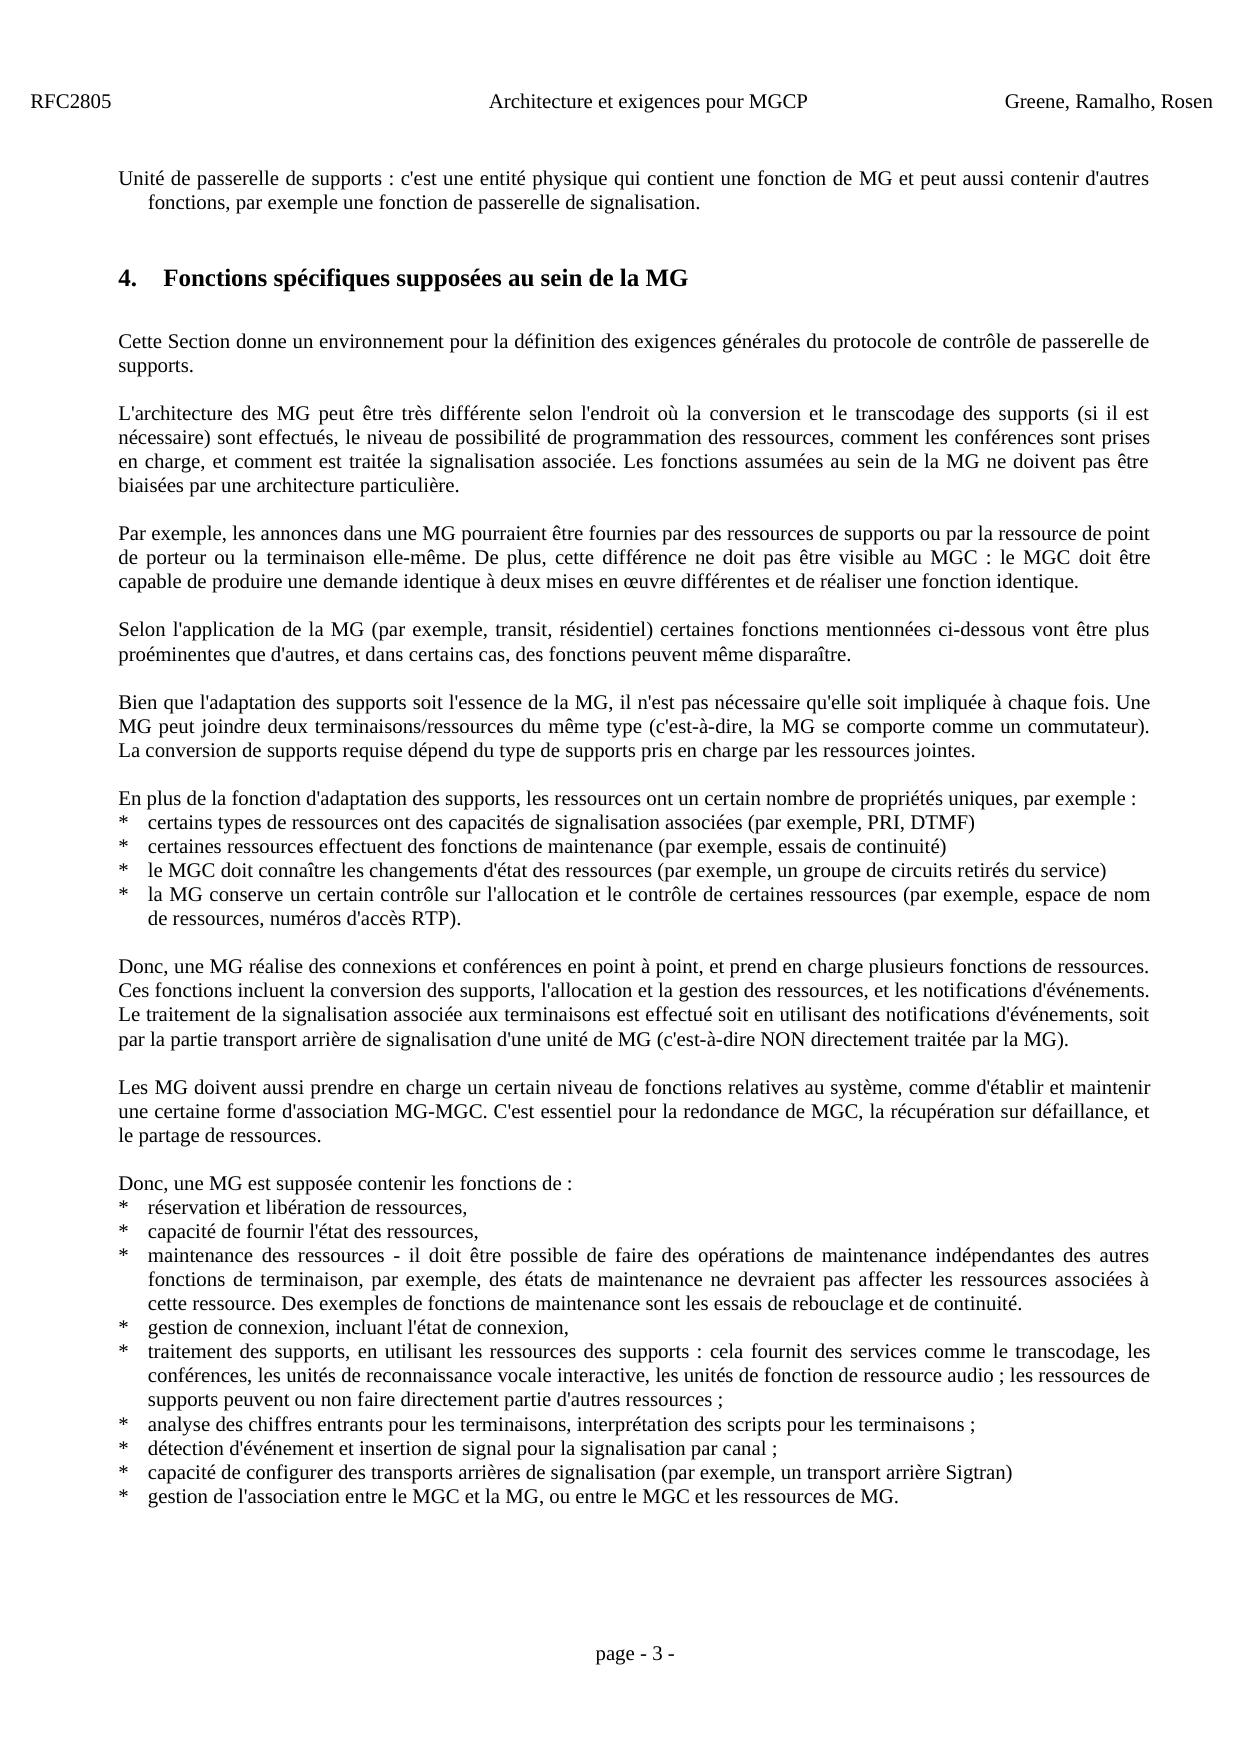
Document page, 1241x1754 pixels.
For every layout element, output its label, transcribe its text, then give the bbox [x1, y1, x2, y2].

text * la MG conserve un certain contrôle sur l'allocation et le contrôle de certaines ressources (par exemple, espace de nom de ressources, numéros d'accès RTP). [118, 882, 1152, 930]
text Unité de passerelle de supports : c'est une entité physique qui contient une fonction de MG et peut aussi contenir d'autres fonctions, par exemple une fonction de passerelle de signalisation. [118, 166, 1152, 214]
text * le MGC doit connaître les changements d'état des ressources (par exemple, un groupe de circuits retirés du service) [118, 858, 1152, 882]
text * certaines ressources effectuent des fonctions de maintenance (par exemple, essais de continuité) [118, 834, 1152, 858]
text * certains types de ressources ont des capacités de signalisation associées (par exemple, PRI, DTMF) [118, 810, 1152, 834]
text Selon l'application de la MG (par exemple, transit, résidentiel) certaines fonctions mentionnées ci-dessous vont être plus proéminentes que d'autres, et dans certains cas, des fonctions peuvent même disparaître. [118, 617, 1152, 666]
text * capacité de fournir l'état des ressources, [118, 1219, 1152, 1243]
text * gestion de connexion, incluant l'état de connexion, [118, 1315, 1152, 1339]
subtitle 4. Fonctions spécifiques supposées au sein de la MG [118, 263, 1152, 292]
text * détection d'événement et insertion de signal pour la signalisation par canal ; [118, 1436, 1152, 1459]
text * analyse des chiffres entrants pour les terminaisons, interprétation des scripts pour les terminaisons ; [118, 1411, 1152, 1436]
text * capacité de configurer des transports arrières de signalisation (par exemple, un transport arrière Sigtran) [118, 1459, 1152, 1484]
text Cette Section donne un environnement pour la définition des exigences générales du protocole de contrôle de passerelle de supports. [118, 329, 1152, 377]
text En plus de la fonction d'adaptation des supports, les ressources ont un certain nombre de propriétés uniques, par exemple : [118, 786, 1152, 810]
text * gestion de l'association entre le MGC et la MG, ou entre le MGC et les ressources de MG. [118, 1484, 1152, 1508]
text Les MG doivent aussi prendre en charge un certain niveau de fonctions relatives au système, comme d'établir et maintenir une certaine forme d'association MG-MGC. C'est essentiel pour la redondance de MGC, la récupération sur défaillance, et le partage de ressources. [118, 1074, 1152, 1147]
text L'architecture des MG peut être très différente selon l'endroit où la conversion et le transcodage des supports (si il est nécessaire) sont effectués, le niveau de possibilité de programmation des ressources, comment les conférences sont prises en charge, et comment est traitée la signalisation associée. Les fonctions assumées au sein de la MG ne doivent pas être biaisées par une architecture particulière. [118, 401, 1152, 497]
text Donc, une MG réalise des connexions et conférences en point à point, et prend en charge plusieurs fonctions de ressources. Ces fonctions incluent la conversion des supports, l'allocation et la gestion des ressources, et les notifications d'événements. Le traitement de la signalisation associée aux terminaisons est effectué soit en utilisant des notifications d'événements, soit par la partie transport arrière de signalisation d'une unité de MG (c'est-à-dire NON directement traitée par la MG). [118, 954, 1152, 1051]
text Par exemple, les annonces dans une MG pourraient être fournies par des ressources de supports ou par la ressource de point de porteur ou la terminaison elle-même. De plus, cette différence ne doit pas être visible au MGC : le MGC doit être capable de produire une demande identique à deux mises en œuvre différentes et de réaliser une fonction identique. [118, 521, 1152, 593]
text Donc, une MG est supposée contenir les fonctions de : [118, 1171, 1152, 1195]
text * traitement des supports, en utilisant les ressources des supports : cela fournit des services comme le transcodage, les conférences, les unités de reconnaissance vocale interactive, les unités de fonction de ressource audio ; les ressources de supports peuvent ou non faire directement partie d'autres ressources ; [118, 1339, 1152, 1411]
text Bien que l'adaptation des supports soit l'essence de la MG, il n'est pas nécessaire qu'elle soit impliquée à chaque fois. Une MG peut joindre deux terminaisons/ressources du même type (c'est-à-dire, la MG se comporte comme un commutateur). La conversion de supports requise dépend du type de supports pris en charge par les ressources jointes. [118, 689, 1152, 762]
text * réservation et libération de ressources, [118, 1195, 1152, 1219]
text * maintenance des ressources - il doit être possible de faire des opérations de maintenance indépendantes des autres fonctions de terminaison, par exemple, des états de maintenance ne devraient pas affecter les ressources associées à cette ressource. Des exemples de fonctions de maintenance sont les essais de rebouclage et de continuité. [118, 1243, 1152, 1315]
